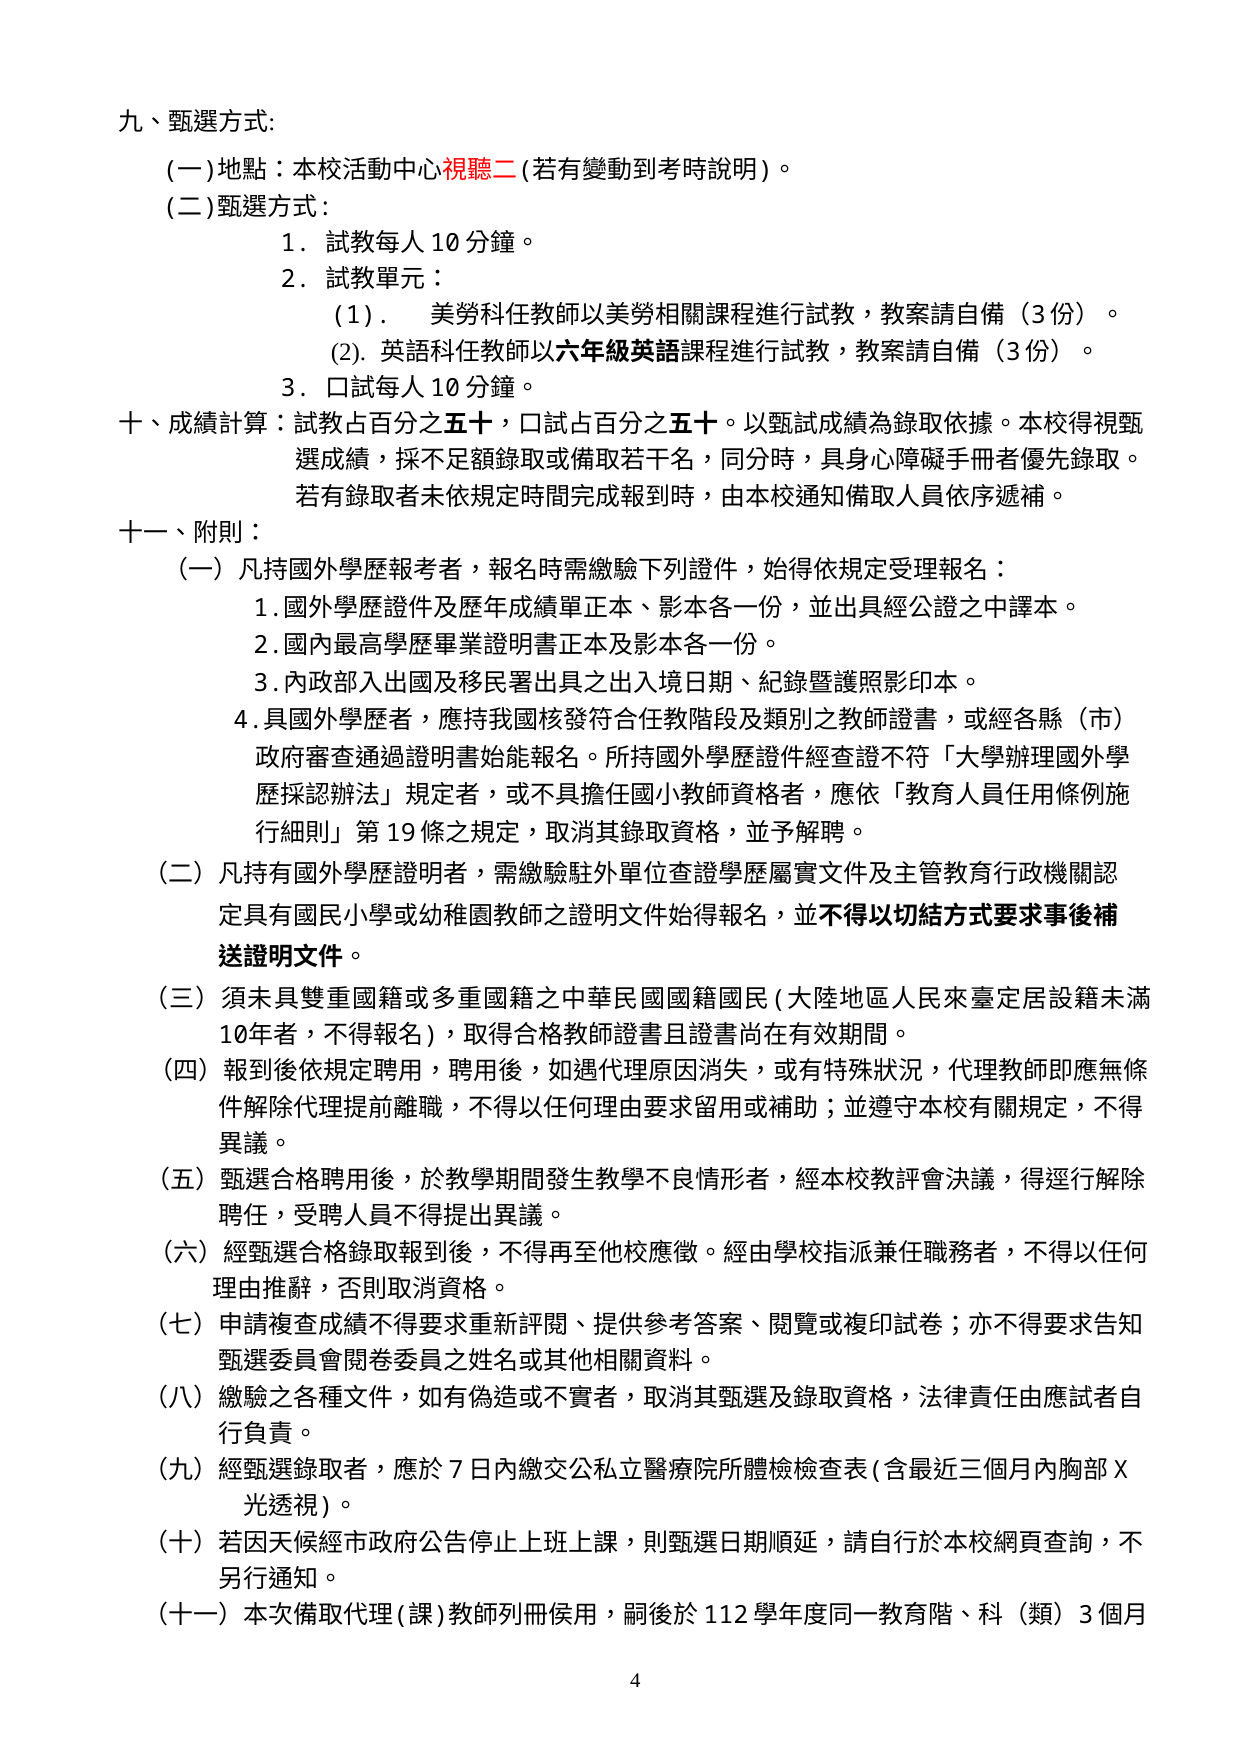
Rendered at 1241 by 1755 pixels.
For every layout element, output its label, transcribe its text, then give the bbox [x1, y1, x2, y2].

text （九）經甄選錄取者，應於7日內繳交公私立醫療院所體檢檢查表(含最近三個月內胸部X光透視)。 [143, 1449, 1152, 1522]
text (二)甄選方式: [163, 186, 1152, 222]
text 定具有國民小學或幼稚園教師之證明文件始得報名，並不得以切結方式要求事後補 [143, 895, 1152, 932]
text 3.內政部入出國及移民署出具之出入境日期、紀錄暨護照影印本。 [118, 661, 1152, 699]
text 九、甄選方式: [118, 101, 1152, 137]
text （十）若因天候經市政府公告停止上班上課，則甄選日期順延，請自行於本校網頁查詢，不另行通知。 [143, 1522, 1152, 1594]
text 2.國內最高學歷畢業證明書正本及影本各一份。 [118, 624, 1152, 661]
list 試教單元： [280, 259, 1152, 295]
text （四）報到後依規定聘用，聘用後，如遇代理原因消失，或有特殊狀況，代理教師即應無條件解除代理提前離職，不得以任何理由要求留用或補助；並遵守本校有關規定，不得異議。 [118, 1051, 1152, 1159]
text （七）申請複查成績不得要求重新評閱、提供參考答案、閱覽或複印試卷；亦不得要求告知甄選委員會閱卷委員之姓名或其他相關資料。 [143, 1304, 1152, 1377]
list 試教每人10分鐘。 [280, 222, 1152, 259]
text （六）經甄選合格錄取報到後，不得再至他校應徵。經由學校指派兼任職務者，不得以任何理由推辭，否則取消資格。 [118, 1232, 1152, 1304]
list 英語科任教師以六年級英語課程進行試教，教案請自備（3份）。 [331, 331, 1152, 367]
text 1.國外學歷證件及歷年成績單正本、影本各一份，並出具經公證之中譯本。 [118, 586, 1152, 624]
text 4.具國外學歷者，應持我國核發符合任教階段及類別之教師證書，或經各縣（市）政府審查通過證明書始能報名。所持國外學歷證件經查證不符「大學辦理國外學歷採認辦法」規定者，或不具擔任國小教師資格者，應依「教育人員任用條例施行細則」第19條之規定，取消其錄取資格，並予解聘。 [218, 699, 1152, 849]
text （一）凡持國外學歷報考者，報名時需繳驗下列證件，始得依規定受理報名： [118, 549, 1152, 586]
list 美勞科任教師以美勞相關課程進行試教，教案請自備（3份）。 [331, 295, 1152, 331]
text （八）繳驗之各種文件，如有偽造或不實者，取消其甄選及錄取資格，法律責任由應試者自行負責。 [143, 1377, 1152, 1449]
text 十一、附則： [118, 512, 1152, 549]
text 送證明文件。 [143, 937, 1152, 973]
list 口試每人10分鐘。 [280, 367, 1152, 404]
text (一)地點：本校活動中心視聽二(若有變動到考時說明)。 [163, 150, 1152, 186]
text （五）甄選合格聘用後，於教學期間發生教學不良情形者，經本校教評會決議，得逕行解除聘任，受聘人員不得提出異議。 [131, 1159, 1152, 1232]
text （二）凡持有國外學歷證明者，需繳驗駐外單位查證學歷屬實文件及主管教育行政機關認 [143, 854, 1152, 890]
text 十、成績計算：試教占百分之五十，口試占百分之五十。以甄試成績為錄取依據。本校得視甄選成績，採不足額錄取或備取若干名，同分時，具身心障礙手冊者優先錄取。若有錄取者未依規定時間完成報到時，由本校通知備取人員依序遞補。 [118, 404, 1152, 512]
text （三）須未具雙重國籍或多重國籍之中華民國國籍國民(大陸地區人民來臺定居設籍未滿 10年者，不得報名)，取得合格教師證書且證書尚在有效期間。 [143, 978, 1152, 1051]
text （十一）本次備取代理(課)教師列冊侯用，嗣後於112學年度同一教育階、科（類）3個月 [143, 1594, 1152, 1631]
